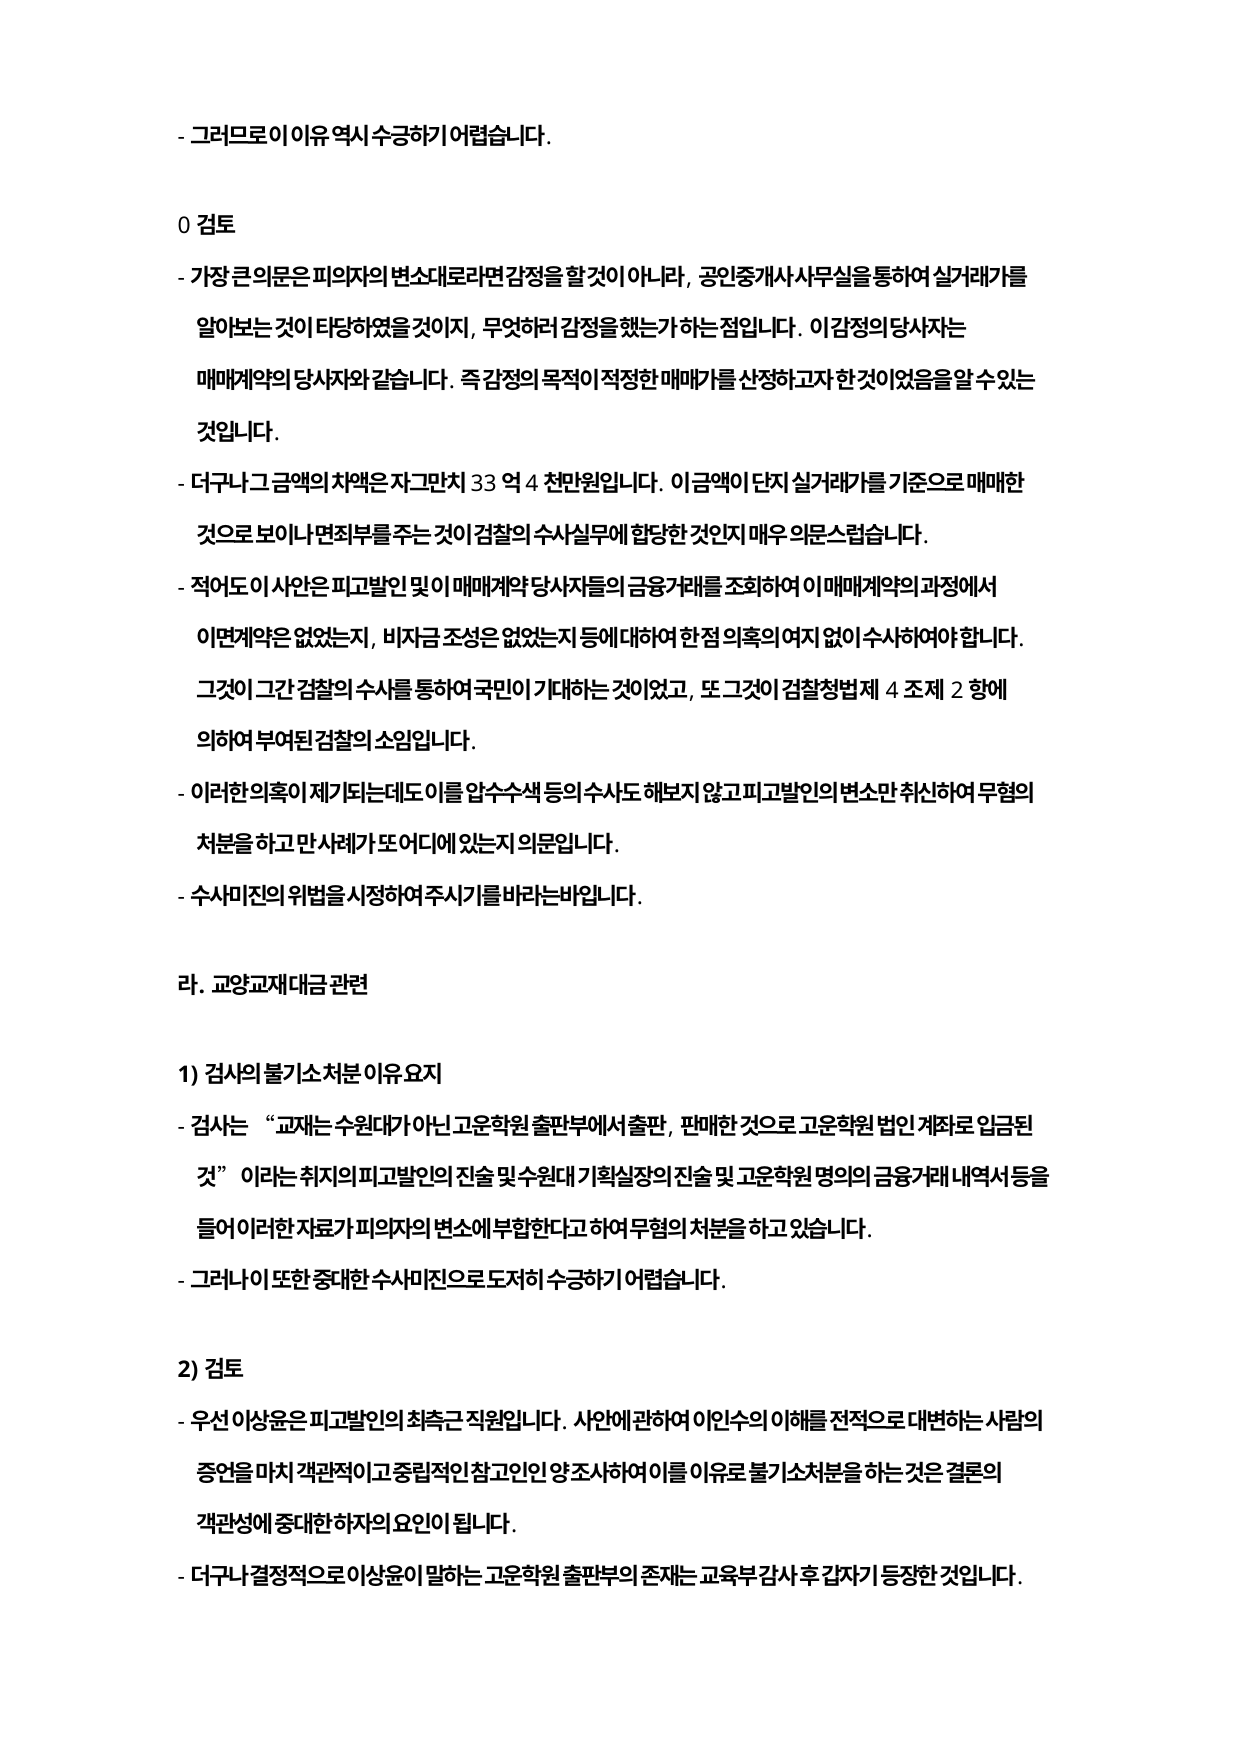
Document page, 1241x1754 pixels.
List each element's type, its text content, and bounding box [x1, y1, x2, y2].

text - 수사미진의 위법을 시정하여 주시기를 바라는바입니다. [177, 878, 1063, 911]
text - 가장 큰 의문은 피의자의 변소대로라면 감정을 할 것이 아니라, 공인중개사 사무실을 통하여 실거래가를 알아보는 것이 타당하였을 것이지, 무엇하러 감정을 했는가 하는 점입니다. 이 감정의 당사자는 매매계약의 당사자와 같습니다. 즉 감정의 목적이 적정한 매매가를 산정하고자 한 것이었음을 알 수 있는 것입니다. [177, 259, 1063, 447]
text 2) 검토 [177, 1351, 1063, 1384]
text - 그러나 이 또한 중대한 수사미진으로 도저히 수긍하기 어렵습니다. [177, 1262, 1063, 1296]
text - 그러므로 이 이유 역시 수긍하기 어렵습니다. [177, 118, 1063, 151]
text - 우선 이상윤은 피고발인의 최측근 직원입니다. 사안에 관하여 이인수의 이해를 전적으로 대변하는 사람의 증언을 마치 객관적이고 중립적인 참고인인 양 조사하여 이를 이유로 불기소처분을 하는 것은 결론의 객관성에 중대한 하자의 요인이 됩니다. [177, 1403, 1063, 1539]
text 0 검토 [177, 207, 1063, 240]
text - 이러한 의혹이 제기되는데도 이를 압수수색 등의 수사도 해보지 않고 피고발인의 변소만 취신하여 무혐의 처분을 하고 만 사례가 또 어디에 있는지 의문입니다. [177, 775, 1063, 859]
text - 더구나 결정적으로 이상윤이 말하는 고운학원 출판부의 존재는 교육부 감사 후 갑자기 등장한 것입니다. [177, 1557, 1063, 1591]
text 1) 검사의 불기소 처분 이유 요지 [177, 1056, 1063, 1089]
text - 더구나 그 금액의 차액은 자그만치 33억 4천만원입니다. 이 금액이 단지 실거래가를 기준으로 매매한 것으로 보이나 면죄부를 주는 것이 검찰의 수사실무에 합당한 것인지 매우 의문스럽습니다. [177, 465, 1063, 550]
text - 검사는 “교재는 수원대가 아닌 고운학원 출판부에서 출판, 판매한 것으로 고운학원 법인 계좌로 입금된 것”이라는 취지의 피고발인의 진술 및 수원대 기획실장의 진술 및 고운학원 명의의 금융거래 내역서 등을 들어 이러한 자료가 피의자의 변소에 부합한다고 하여 무혐의 처분을 하고 있습니다. [177, 1107, 1063, 1244]
text 라. 교양교재 대금 관련 [177, 967, 1063, 1000]
text - 적어도 이 사안은 피고발인 및 이 매매계약 당사자들의 금융거래를 조회하여 이 매매계약의 과정에서 이면계약은 없었는지, 비자금 조성은 없었는지 등에 대하여 한 점 의혹의 여지 없이 수사하여야 합니다. 그것이 그간 검찰의 수사를 통하여 국민이 기대하는 것이었고, 또 그것이 검찰청법 제4조 제2항에 의하여 부여된 검찰의 소임입니다. [177, 568, 1063, 756]
